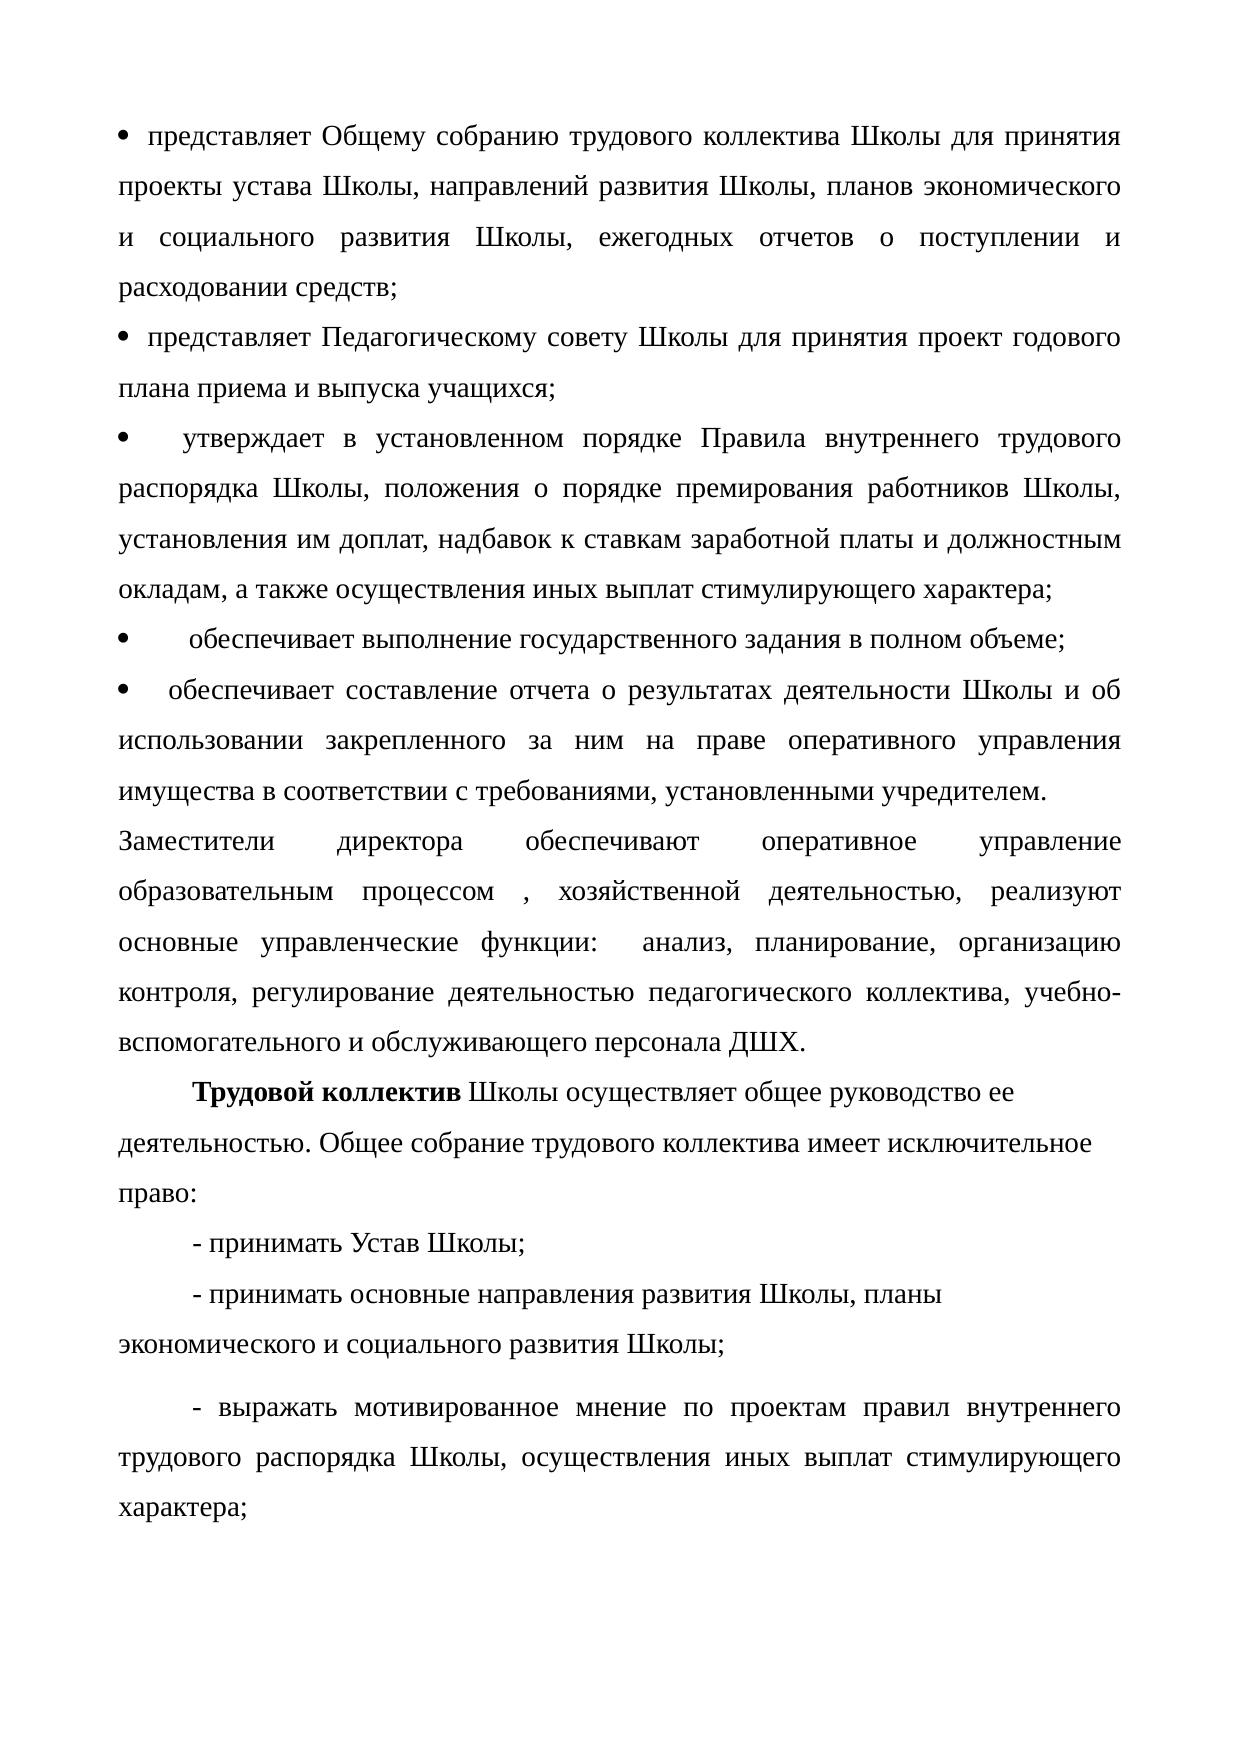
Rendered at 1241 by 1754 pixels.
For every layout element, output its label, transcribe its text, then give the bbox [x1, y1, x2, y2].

text Трудовой коллектив Школы осуществляет общее руководство ее деятельностью. Общее собрание трудового коллектива имеет исключительное право: - принимать Устав Школы; - принимать основные направления развития Школы, планы экономического и социального развития Школы; [118, 1074, 1122, 1360]
text · обеспечивает выполнение государственного задания в полном объеме; [118, 622, 1122, 655]
text · представляет Педагогическому совету Школы для принятия проект годового плана приема и выпуска учащихся; [118, 319, 1122, 403]
text · обеспечивает составление отчета о результатах деятельности Школы и об использовании закрепленного за ним на праве оперативного управления имущества в соответствии с требованиями, установленными учредителем. [118, 672, 1122, 806]
text Заместители директора обеспечивают оперативное управление образовательным процессом , хозяйственной деятельностью, реализуют основные управленческие функции: анализ, планирование, организацию контроля, регулирование деятельностью педагогического коллектива, учебно-вспомогательного и обслуживающего персонала ДШХ. [118, 823, 1122, 1058]
text - выражать мотивированное мнение по проектам правил внутреннего трудового распорядка Школы, осуществления иных выплат стимулирующего характера; [118, 1389, 1122, 1523]
text · утверждает в установленном порядке Правила внутреннего трудового распорядка Школы, положения о порядке премирования работников Школы, установления им доплат, надбавок к ставкам заработной платы и должностным окладам, а также осуществления иных выплат стимулирующего характера; [118, 420, 1122, 605]
text · представляет Общему собранию трудового коллектива Школы для принятия проекты устава Школы, направлений развития Школы, планов экономического и социального развития Школы, ежегодных отчетов о поступлении и расходовании средств; [118, 118, 1122, 303]
